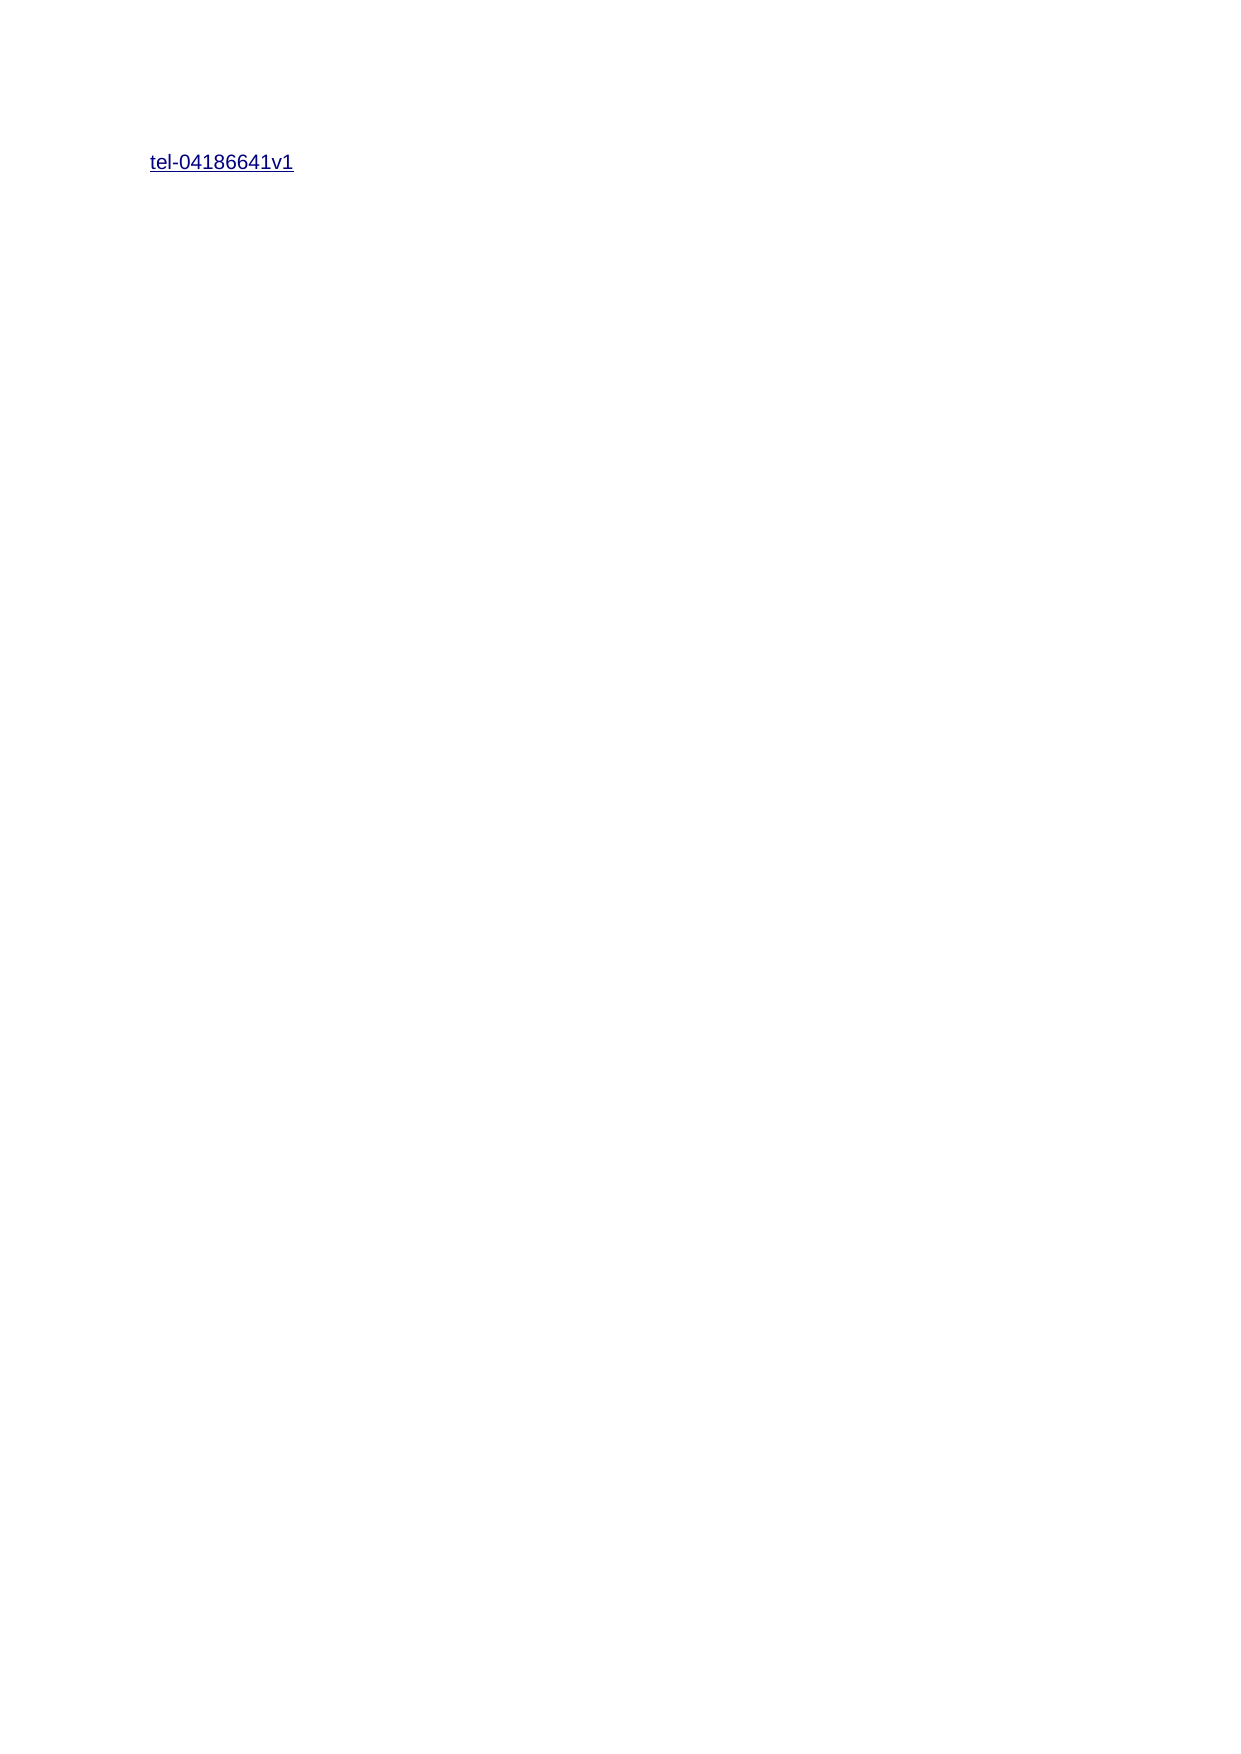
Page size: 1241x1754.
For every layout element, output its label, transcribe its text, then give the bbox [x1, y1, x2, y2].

table_cell tel-04186641v1 [150, 150, 1090, 174]
